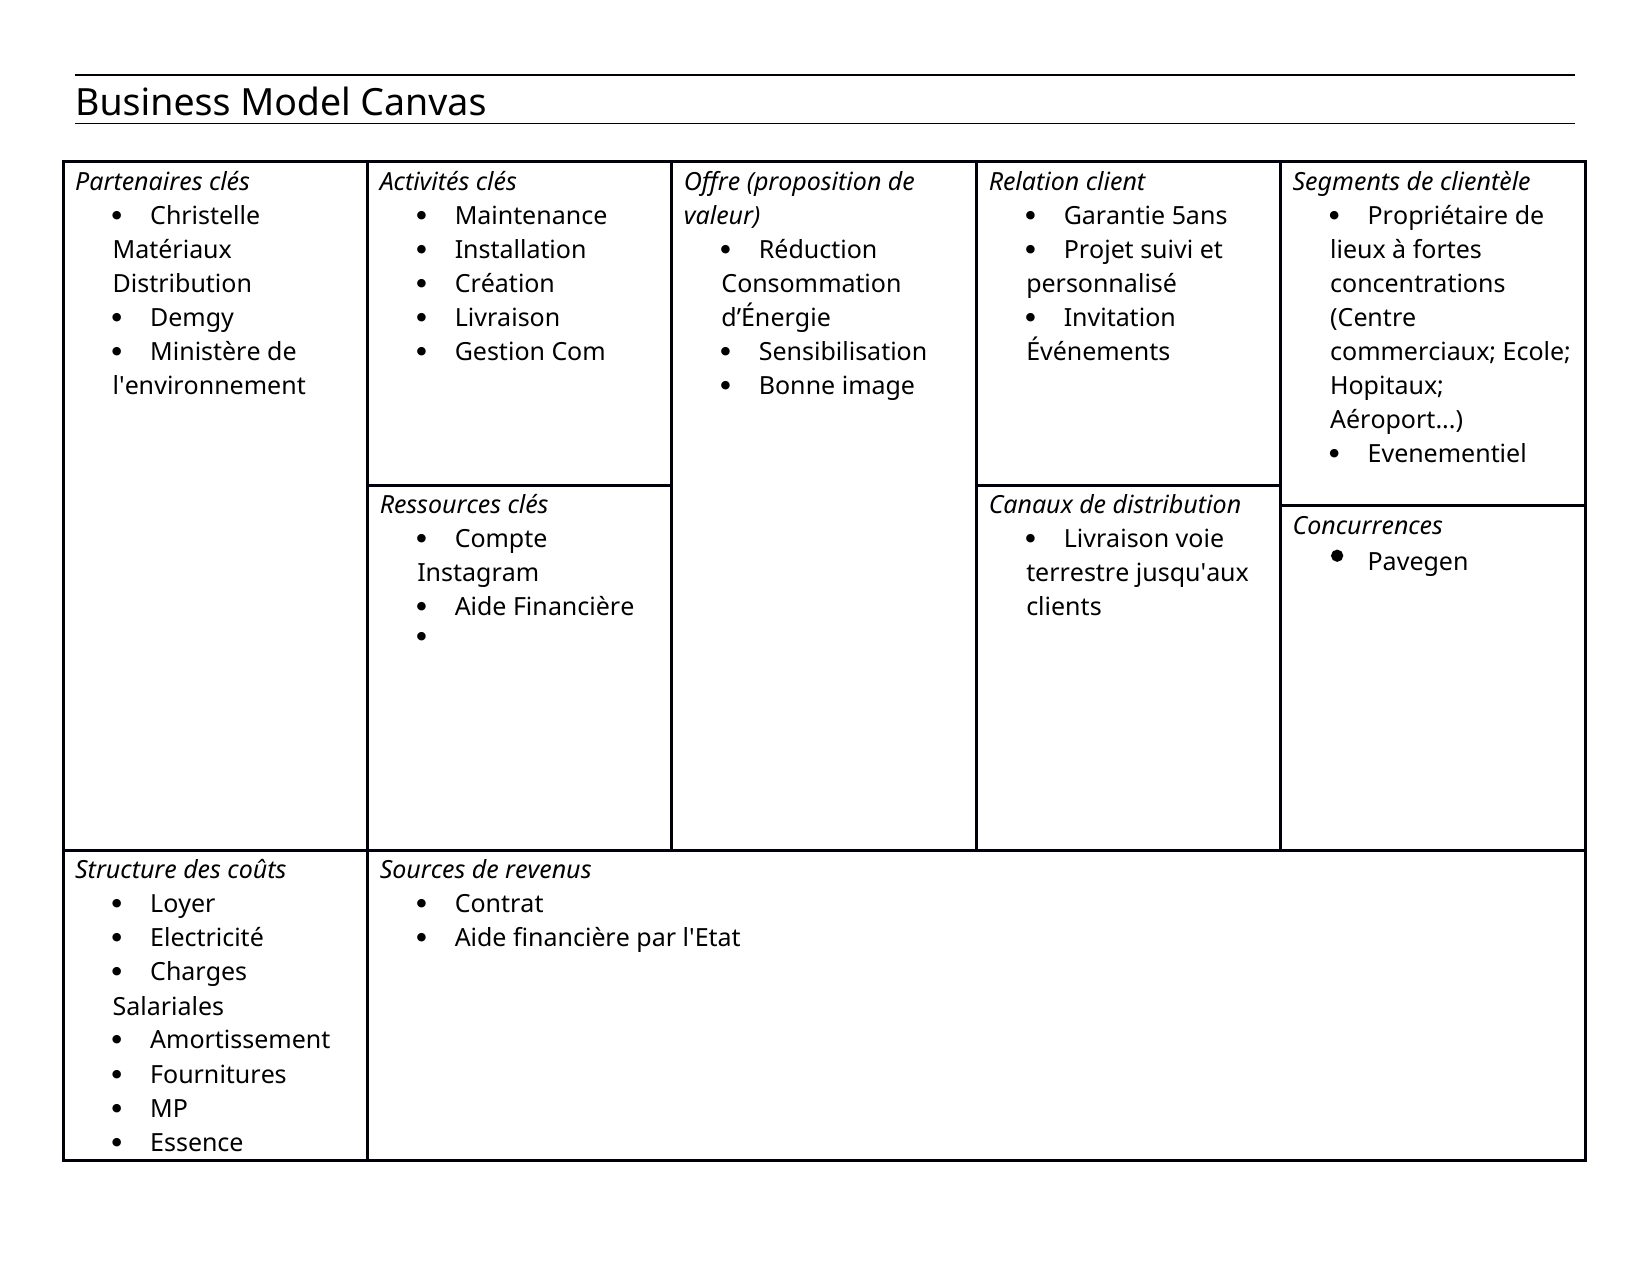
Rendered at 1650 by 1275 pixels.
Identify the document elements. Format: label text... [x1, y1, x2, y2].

table_cell Concurrences Pavegen [1282, 507, 1584, 849]
table_header Relation client Garantie 5ans Projet suivi et personnalisé Invitation Événements [978, 163, 1279, 484]
table_header Segments de clientèle Propriétaire de lieux à fortes concentrations (Centre commerciaux; Ecole; Hopitaux; Aéroport...) Evenementiel [1282, 163, 1584, 504]
text Business Model Canvas [75, 76, 1575, 123]
table_cell Sources de revenus Contrat Aide financière par l'Etat [369, 852, 1584, 1158]
table_cell Canaux de distribution Livraison voie terrestre jusqu'aux clients [978, 487, 1279, 849]
table_cell Structure des coûts Loyer Electricité Charges Salariales Amortissement Fournitures MP Essence [65, 852, 366, 1158]
table_header Offre (proposition de valeur) Réduction Consommation d’Énergie Sensibilisation Bonne image [673, 163, 975, 849]
table_header Partenaires clés Christelle Matériaux Distribution Demgy Ministère de l'environnement [65, 163, 366, 849]
table_header Activités clés Maintenance Installation Création Livraison Gestion Com [369, 163, 670, 484]
table_cell Ressources clés Compte Instagram Aide Financière [369, 487, 670, 849]
